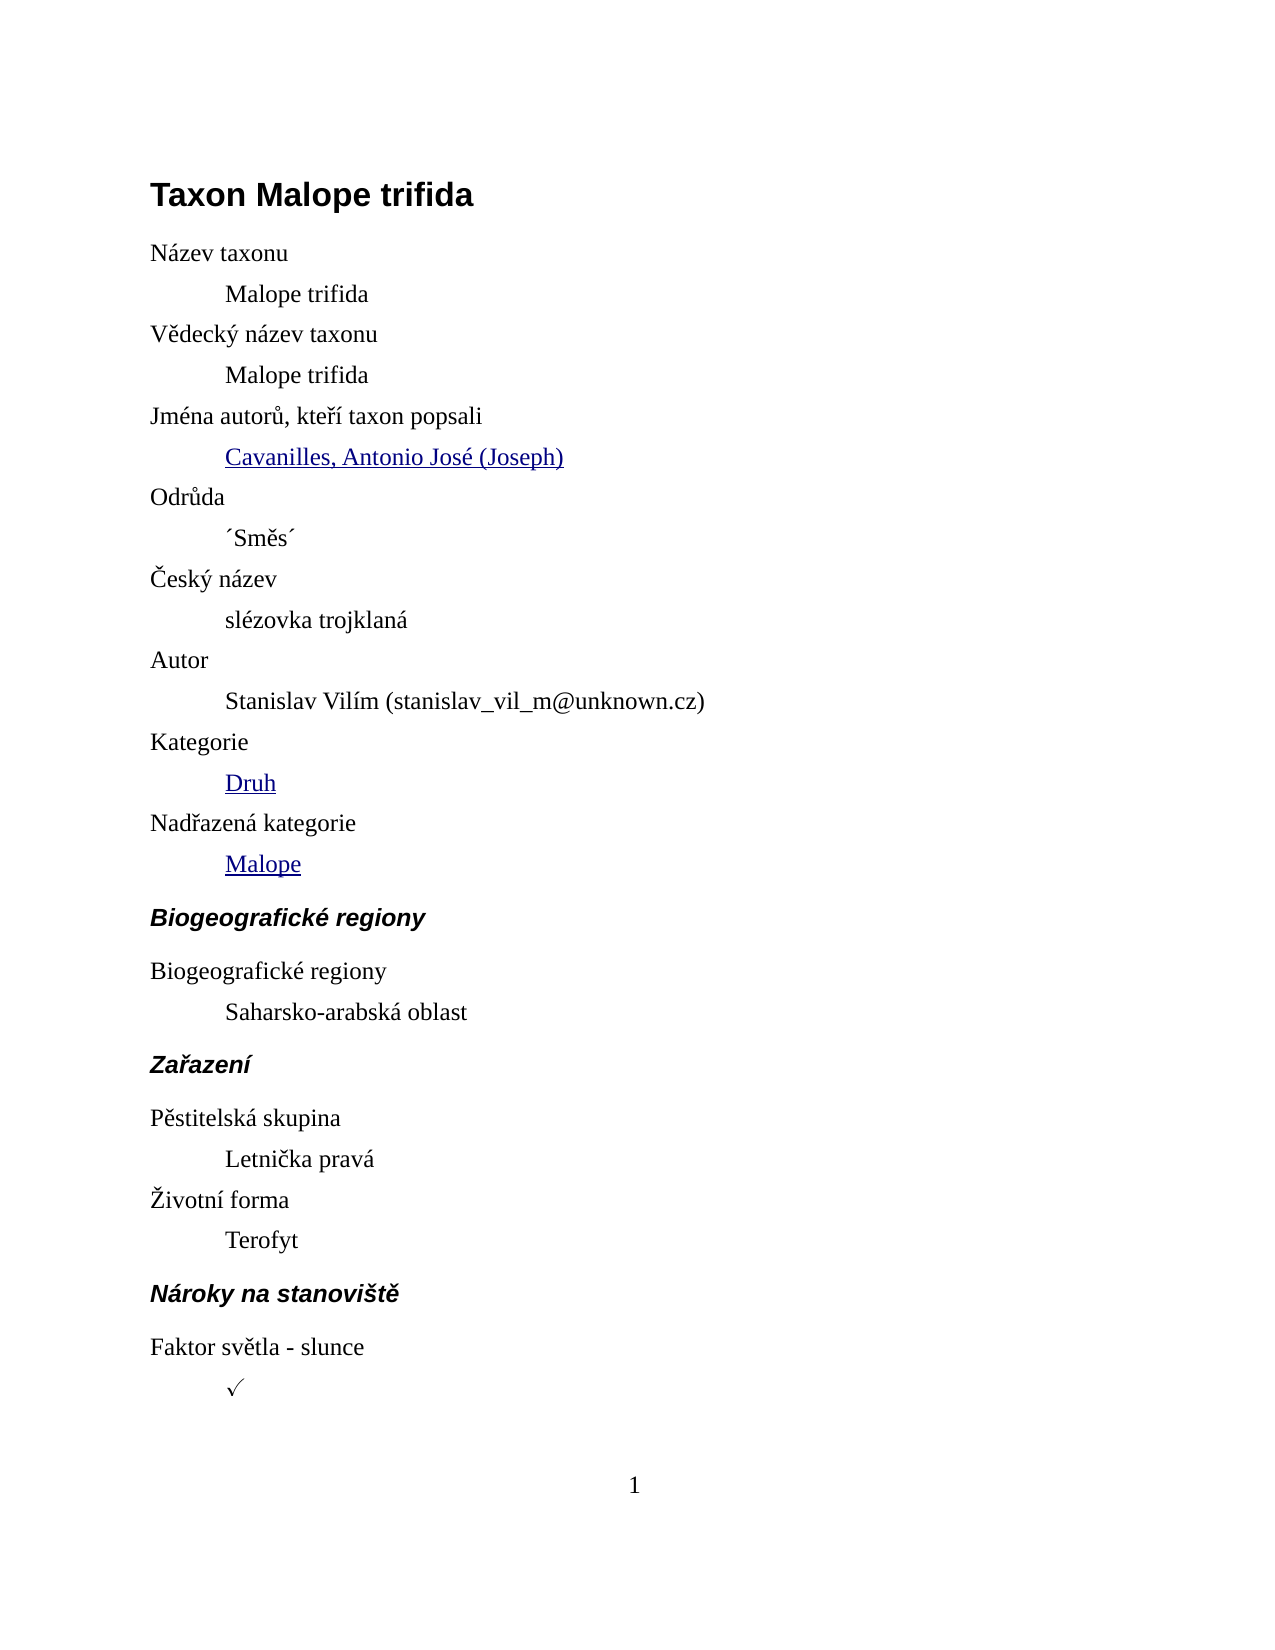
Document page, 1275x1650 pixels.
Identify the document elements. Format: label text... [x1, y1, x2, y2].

text Malope trifida [225, 279, 1125, 308]
text Letnička pravá [225, 1144, 1125, 1173]
text Vědecký název taxonu [150, 319, 1125, 348]
text Nadřazená kategorie [150, 808, 1125, 837]
text Odrůda [150, 482, 1125, 511]
text Jména autorů, kteří taxon popsali [150, 401, 1125, 430]
text Kategorie [150, 727, 1125, 756]
text Faktor světla - slunce [150, 1332, 1125, 1361]
text Životní forma [150, 1185, 1125, 1213]
text slézovka trojklaná [225, 605, 1125, 633]
text Druh [225, 768, 1125, 796]
text Stanislav Vilím (stanislav_vil_m@unknown.cz) [225, 686, 1125, 715]
subtitle Zařazení [150, 1050, 1125, 1079]
text Terofyt [225, 1226, 1125, 1254]
text Saharsko-arabská oblast [225, 997, 1125, 1025]
text Český název [150, 564, 1125, 593]
subtitle Nároky na stanoviště [150, 1279, 1125, 1308]
text Malope [225, 849, 1125, 878]
text Autor [150, 645, 1125, 674]
subtitle Biogeografické regiony [150, 903, 1125, 931]
subtitle Taxon Malope trifida [150, 175, 1125, 214]
text ´Směs´ [225, 523, 1125, 552]
text Biogeografické regiony [150, 956, 1125, 984]
text Název taxonu [150, 238, 1125, 267]
text ✓ [225, 1373, 1125, 1402]
text Pěstitelská skupina [150, 1103, 1125, 1132]
text Malope trifida [225, 360, 1125, 389]
text Cavanilles, Antonio José (Joseph) [225, 442, 1125, 471]
